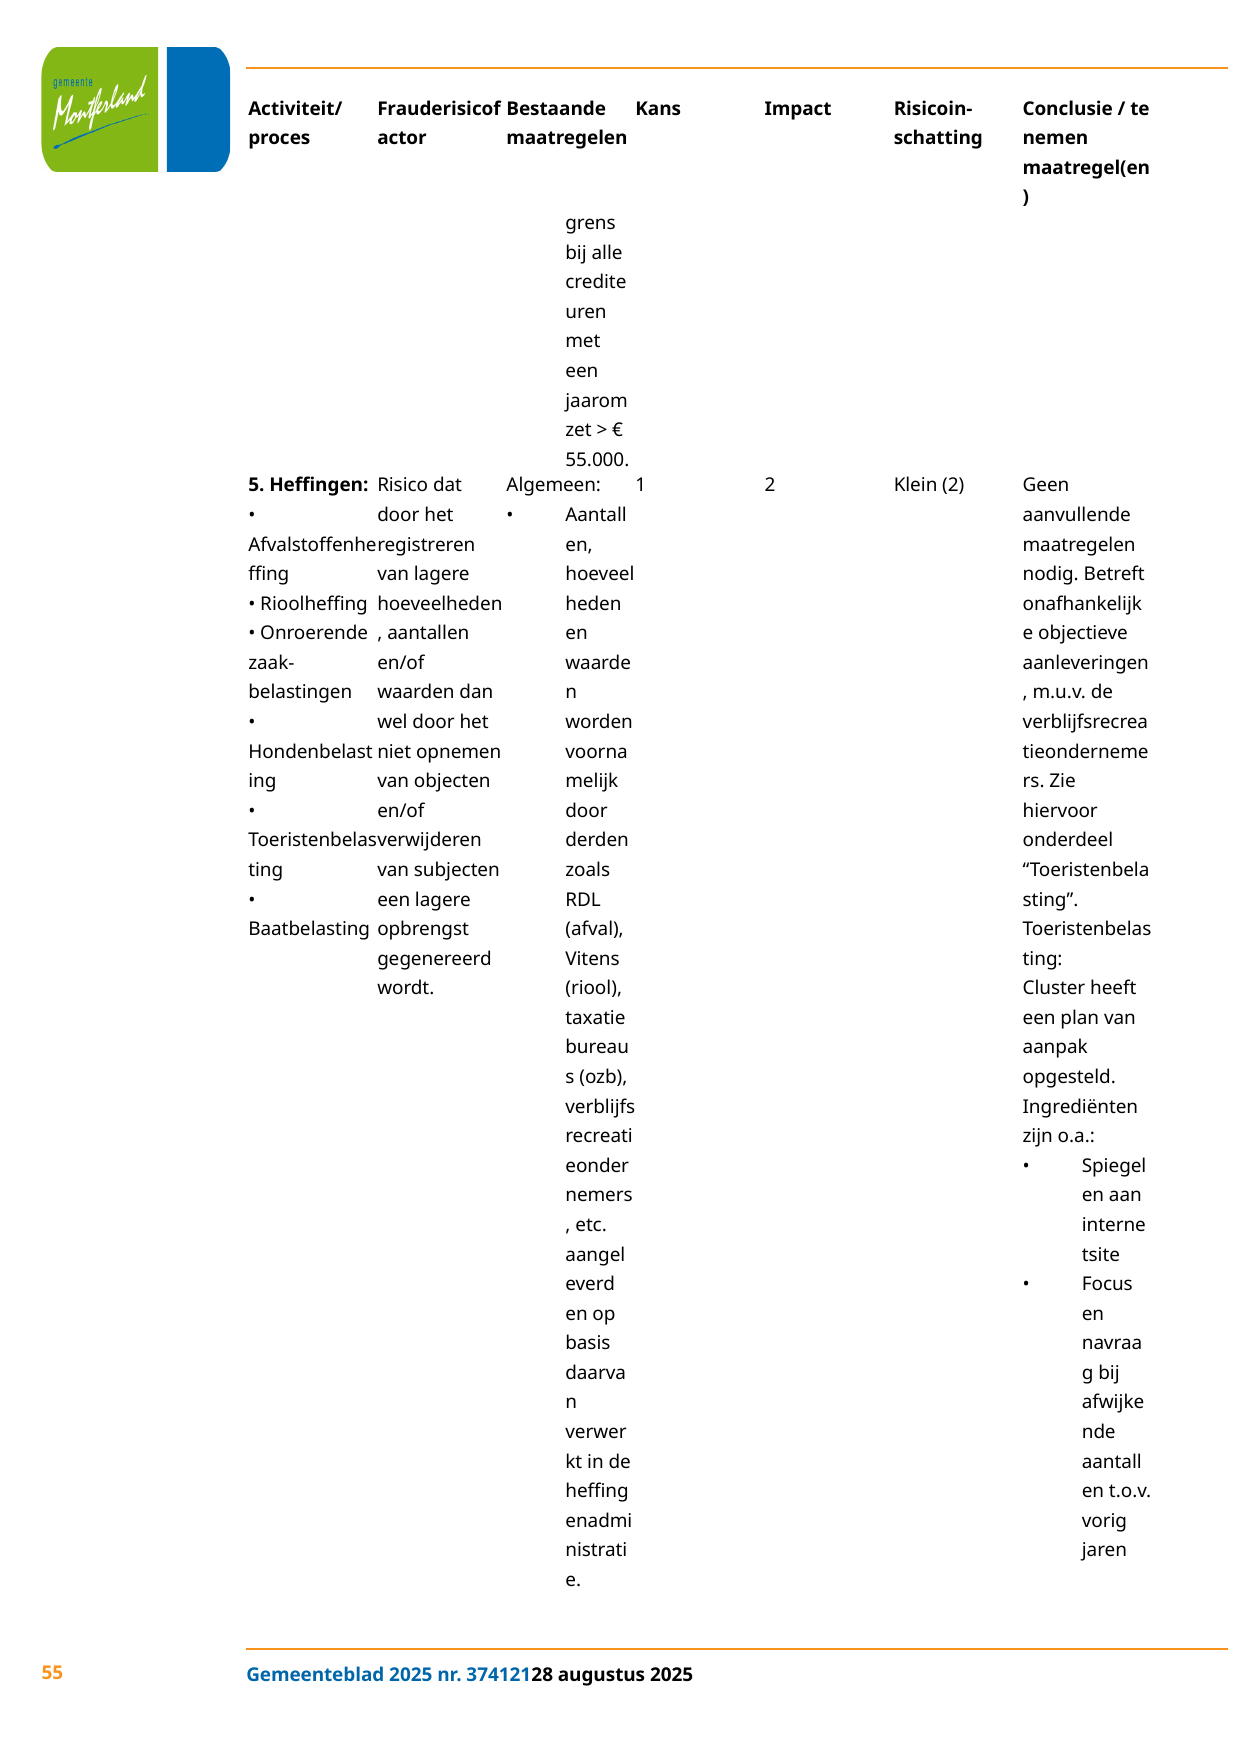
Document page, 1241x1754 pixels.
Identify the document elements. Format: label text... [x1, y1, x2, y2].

table_header Kans [635, 95, 764, 209]
table_cell 5. Heffingen: • Afvalstoffenheffing • Rioolheffing • Onroerende zaak-belastingen • Hondenbelasting • Toeristenbelasting • Baatbelasting [248, 472, 377, 1592]
table_header Risicoin-schatting [894, 95, 1022, 209]
table_header Impact [764, 95, 893, 209]
table_cell 2 [764, 472, 893, 1592]
picture [41, 47, 231, 172]
table_header Conclusie / te nemen maatregel(en) [1023, 95, 1152, 209]
table_header Frauderisicofactor [377, 95, 506, 209]
table_cell Geen aanvullende maatregelen nodig. Betreft onafhankelijke objectieve aanleveringen, m.u.v. de verblijfsrecreatieondernemers. Zie hiervoor onderdeel “Toeristenbelasting”. Toeristenbelasting: Cluster heeft een plan van aanpak opgesteld. Ingrediënten zijn o.a.: Spiegelen aan internetsite Focus en navraag bij afwijkende aantallen t.o.v. vorig jaren [1023, 472, 1152, 1592]
table_cell Algemeen: Aantallen, hoeveelheden en waarden worden voornamelijk door derden zoals RDL (afval), Vitens (riool), taxatiebureaus (ozb), verblijfsrecreatieondernemers, etc. aangeleverd en op basis daarvan verwerkt in de heffingenadministratie. Daarnaast zijn er koppelingen met de basisregistraties BRP en Kadaster. De juistheid en volledigheid hiervan wordt gecontroleerd. Periodiek worden op basis van lijsten van uitzonderingen ook gecontroleerd; Volledigheidscontrole van de opbrengsten /vind periodiek plaats met een definitieve aansluiting bij het opmaken van de jaarrekening. Bij de laatste wordt ook een vergelijking met voorgaand jaar gemaakt. Tot slot wordt in de VIC d.m.v. steekproeven de rechtmatigheid getoetst. Hondenbelasting: De hondenbelasting wordt in 3 jaar afgeschaft. Hierdoor vinden er geen controles meer plaats op de hondenbelasting. Toeristenbelasting: obv het ingevuld nachtverblijf-register of een opgave van de 56 verblijfsrecreatie-ondernemer wordt de toeristenbelasting geheven: Voor de grotere ondernemers (6 stuks) wordt de aangifte verzorgd door de accountant Overige 50 ondernemers worden m.i.v. najaar 2022 steekproefsgewijs (4 per jaar) gecontroleerd [506, 472, 635, 1592]
table_cell Van toepassing zijnde interne regelgeving en daarop afgestemde werkprocessen zijn het inkoop- en aanbestedingsbeleid, de Budgethoudersregeling en het mandaatbesluit. Inkopen > € 2.000 lopen procesmatig (verplicht) via het startformulier Mercell. Hierbij wordt automatisch inkoopdossier aangemaakt; Werkproces accordering facturen (4-ogen principe) is volledig van toepassing ingaande 4e kwartaal 2022. Bij accordering van “meerwerk” geldt deze afspraak al langere tijd; Ingaande 2022 verplicht om bewijzen van prestatielevering te documenteren in inkoopdossier; Binnen de vastgestelde bandbreedtes is een enkelvoudige of meervoudige onderhandse procedure dan wel een nationale of Europese openbare procedure van toepassing. Voor de meervoudig onderhandse en openbare procedures wordt altijd een programma van eisen of een bestek opgesteld. Voor de meest voorkomende cultuurtechnische en civieltechnische werken is de Achterhoekse groslijstensystematiek van toepassing; Inkoopcoördinator en de inkoopadviseur hebben en geven aandacht aan het proces en zijn inhoudelijk betrokken Er is een Klachtenregeling Aanbestedingen Achterhoekse en Liemerse gemeenten van toepassing. Er vindt een (V)IC-controle plaats op aanbestedingsdiscipline EU-grens bij alle crediteuren met een jaaromzet > € 55.000. [506, 209, 635, 472]
table_cell [635, 209, 764, 472]
table_cell 1 [635, 472, 764, 1592]
table_cell [764, 209, 893, 472]
table_header Activiteit/proces [248, 95, 377, 209]
table_cell Risico dat door het registreren van lagere hoeveelheden, aantallen en/of waarden dan wel door het niet opnemen van objecten en/of verwijderen van subjecten een lagere opbrengst gegenereerd wordt. [377, 472, 506, 1592]
table_header Bestaande maatregelen [506, 95, 635, 209]
table_cell [894, 209, 1022, 472]
table_cell [1023, 209, 1152, 472]
table_cell Hoe wordt gekeken naar het risico bij het afsluiten van contracten? Dubbele autorisatie, adequate leveranciers-selectie, adequate prijsanalyse, enz. Aannemersselectie Gunning Bestelling Ontvangst en controle Meer en minder werk [377, 209, 506, 472]
table_cell Klein (2) [894, 472, 1022, 1592]
table_cell [248, 209, 377, 472]
